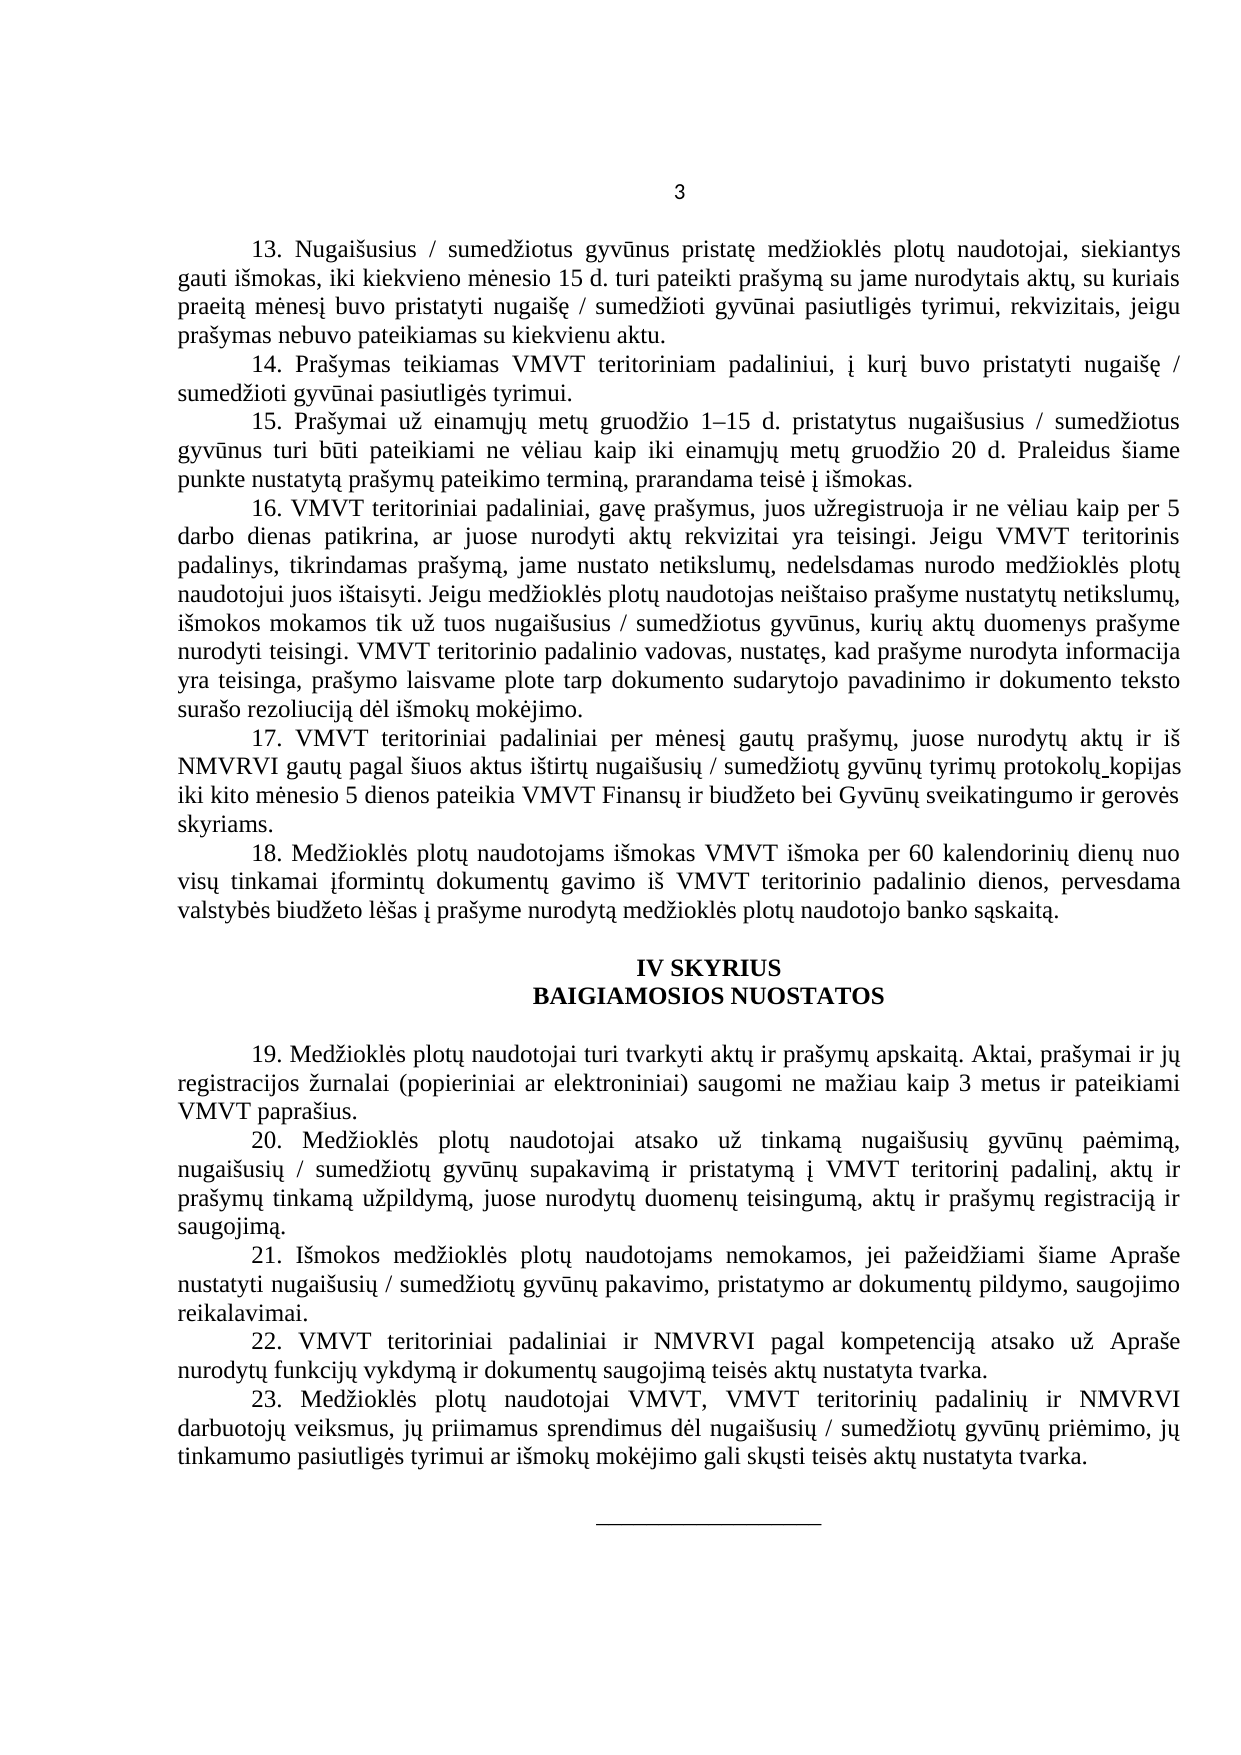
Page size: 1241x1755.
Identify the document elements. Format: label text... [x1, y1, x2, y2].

text 22. VMVT teritoriniai padaliniai ir NMVRVI pagal kompetenciją atsako už Apraše nurodytų funkcijų vykdymą ir dokumentų saugojimą teisės aktų nustatyta tvarka. [177, 1326, 1181, 1384]
text 19. Medžioklės plotų naudotojai turi tvarkyti aktų ir prašymų apskaitą. Aktai, prašymai ir jų registracijos žurnalai (popieriniai ar elektroniniai) saugomi ne mažiau kaip 3 metus ir pateikiami VMVT paprašius. [177, 1039, 1181, 1125]
text 21. Išmokos medžioklės plotų naudotojams nemokamos, jei pažeidžiami šiame Apraše nustatyti nugaišusių / sumedžiotų gyvūnų pakavimo, pristatymo ar dokumentų pildymo, saugojimo reikalavimai. [177, 1240, 1181, 1326]
text 15. Prašymai už einamųjų metų gruodžio 1–15 d. pristatytus nugaišusius / sumedžiotus gyvūnus turi būti pateikiami ne vėliau kaip iki einamųjų metų gruodžio 20 d. Praleidus šiame punkte nustatytą prašymų pateikimo terminą, prarandama teisė į išmokas. [177, 406, 1181, 493]
text 13. Nugaišusius / sumedžiotus gyvūnus pristatę medžioklės plotų naudotojai, siekiantys gauti išmokas, iki kiekvieno mėnesio 15 d. turi pateikti prašymą su jame nurodytais aktų, su kuriais praeitą mėnesį buvo pristatyti nugaišę / sumedžioti gyvūnai pasiutligės tyrimui, rekvizitais, jeigu prašymas nebuvo pateikiamas su kiekvienu aktu. [177, 234, 1181, 349]
text __________________ [177, 1499, 1181, 1528]
text 16. VMVT teritoriniai padaliniai, gavę prašymus, juos užregistruoja ir ne vėliau kaip per 5 darbo dienas patikrina, ar juose nurodyti aktų rekvizitai yra teisingi. Jeigu VMVT teritorinis padalinys, tikrindamas prašymą, jame nustato netikslumų, nedelsdamas nurodo medžioklės plotų naudotojui juos ištaisyti. Jeigu medžioklės plotų naudotojas neištaiso prašyme nustatytų netikslumų, išmokos mokamos tik už tuos nugaišusius / sumedžiotus gyvūnus, kurių aktų duomenys prašyme nurodyti teisingi. VMVT teritorinio padalinio vadovas, nustatęs, kad prašyme nurodyta informacija yra teisinga, prašymo laisvame plote tarp dokumento sudarytojo pavadinimo ir dokumento teksto surašo rezoliuciją dėl išmokų mokėjimo. [177, 493, 1181, 723]
text BAIGIAMOSIOS NUOSTATOS [177, 981, 1181, 1010]
text 23. Medžioklės plotų naudotojai VMVT, VMVT teritorinių padalinių ir NMVRVI darbuotojų veiksmus, jų priimamus sprendimus dėl nugaišusių / sumedžiotų gyvūnų priėmimo, jų tinkamumo pasiutligės tyrimui ar išmokų mokėjimo gali skųsti teisės aktų nustatyta tvarka. [177, 1384, 1181, 1470]
text 17. VMVT teritoriniai padaliniai per mėnesį gautų prašymų, juose nurodytų aktų ir iš NMVRVI gautų pagal šiuos aktus ištirtų nugaišusių / sumedžiotų gyvūnų tyrimų protokolų kopijas iki kito mėnesio 5 dienos pateikia VMVT Finansų ir biudžeto bei Gyvūnų sveikatingumo ir gerovės skyriams. [177, 723, 1181, 838]
text IV SKYRIUS [177, 953, 1181, 981]
text 14. Prašymas teikiamas VMVT teritoriniam padaliniui, į kurį buvo pristatyti nugaišę / sumedžioti gyvūnai pasiutligės tyrimui. [177, 349, 1181, 406]
text 20. Medžioklės plotų naudotojai atsako už tinkamą nugaišusių gyvūnų paėmimą, nugaišusių / sumedžiotų gyvūnų supakavimą ir pristatymą į VMVT teritorinį padalinį, aktų ir prašymų tinkamą užpildymą, juose nurodytų duomenų teisingumą, aktų ir prašymų registraciją ir saugojimą. [177, 1125, 1181, 1240]
text 18. Medžioklės plotų naudotojams išmokas VMVT išmoka per 60 kalendorinių dienų nuo visų tinkamai įformintų dokumentų gavimo iš VMVT teritorinio padalinio dienos, pervesdama valstybės biudžeto lėšas į prašyme nurodytą medžioklės plotų naudotojo banko sąskaitą. [177, 838, 1181, 924]
